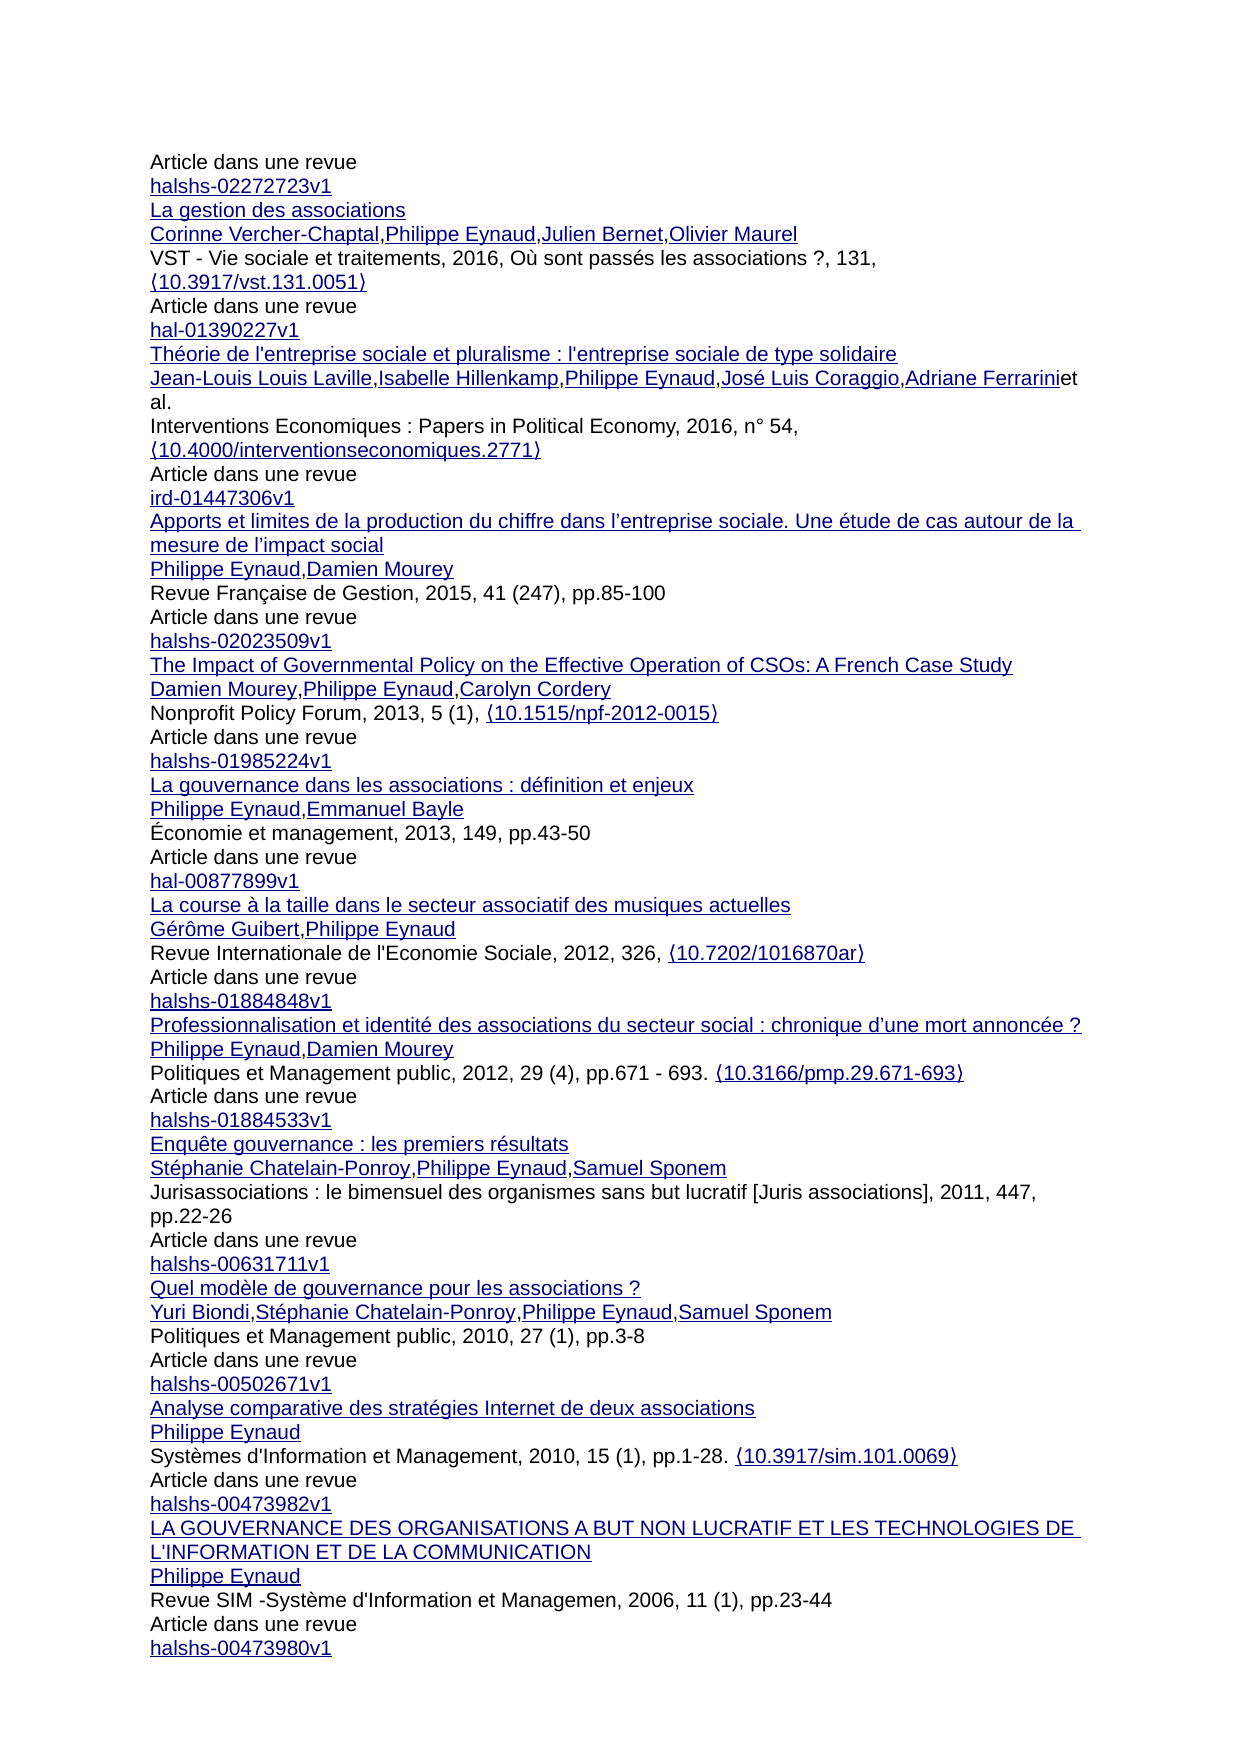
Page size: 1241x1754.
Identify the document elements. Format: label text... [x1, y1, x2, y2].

table_cell Professionnalisation et identité des associations du secteur social : chronique d’une mort annoncée ? Philippe Eynaud,Damien Mourey Politiques et Management public, 2012, 29 (4), pp.671 - 693. ⟨10.3166/pmp.29.671-693⟩ Article dans une revue halshs-01884533v1 [150, 1013, 1090, 1132]
table_cell Apports et limites de la production du chiffre dans l’entreprise sociale. Une étude de cas autour de la mesure de l’impact social Philippe Eynaud,Damien Mourey Revue Française de Gestion, 2015, 41 (247), pp.85-100 Article dans une revue halshs-02023509v1 [150, 509, 1090, 653]
table_cell Quel modèle de gouvernance pour les associations ? Yuri Biondi,Stéphanie Chatelain-Ponroy,Philippe Eynaud,Samuel Sponem Politiques et Management public, 2010, 27 (1), pp.3-8 Article dans une revue halshs-00502671v1 [150, 1276, 1090, 1396]
table_cell Enquête gouvernance : les premiers résultats Stéphanie Chatelain-Ponroy,Philippe Eynaud,Samuel Sponem Jurisassociations : le bimensuel des organismes sans but lucratif [Juris associations], 2011, 447, pp.22-26 Article dans une revue halshs-00631711v1 [150, 1132, 1090, 1276]
table_cell Analyse comparative des stratégies Internet de deux associations Philippe Eynaud Systèmes d'Information et Management, 2010, 15 (1), pp.1-28. ⟨10.3917/sim.101.0069⟩ Article dans une revue halshs-00473982v1 [150, 1396, 1090, 1516]
table_cell Article dans une revue halshs-02272723v1 [150, 150, 1090, 198]
table_cell LA GOUVERNANCE DES ORGANISATIONS A BUT NON LUCRATIF ET LES TECHNOLOGIES DE L'INFORMATION ET DE LA COMMUNICATION Philippe Eynaud Revue SIM -Système d'Information et Managemen, 2006, 11 (1), pp.23-44 Article dans une revue halshs-00473980v1 [150, 1516, 1090, 1659]
table_cell Théorie de l'entreprise sociale et pluralisme : l'entreprise sociale de type solidaire Jean-Louis Louis Laville,Isabelle Hillenkamp,Philippe Eynaud,José Luis Coraggio,Adriane Ferrariniet al. Interventions Economiques : Papers in Political Economy, 2016, n° 54, ⟨10.4000/interventionseconomiques.2771⟩ Article dans une revue ird-01447306v1 [150, 342, 1090, 509]
table_cell The Impact of Governmental Policy on the Effective Operation of CSOs: A French Case Study Damien Mourey,Philippe Eynaud,Carolyn Cordery Nonprofit Policy Forum, 2013, 5 (1), ⟨10.1515/npf-2012-0015⟩ Article dans une revue halshs-01985224v1 [150, 653, 1090, 773]
table_cell La gestion des associations Corinne Vercher-Chaptal,Philippe Eynaud,Julien Bernet,Olivier Maurel VST - Vie sociale et traitements, 2016, Où sont passés les associations ?, 131, ⟨10.3917/vst.131.0051⟩ Article dans une revue hal-01390227v1 [150, 198, 1090, 342]
table_cell La gouvernance dans les associations : définition et enjeux Philippe Eynaud,Emmanuel Bayle Économie et management, 2013, 149, pp.43-50 Article dans une revue hal-00877899v1 [150, 773, 1090, 893]
table_cell La course à la taille dans le secteur associatif des musiques actuelles Gérôme Guibert,Philippe Eynaud Revue Internationale de l'Economie Sociale, 2012, 326, ⟨10.7202/1016870ar⟩ Article dans une revue halshs-01884848v1 [150, 893, 1090, 1012]
